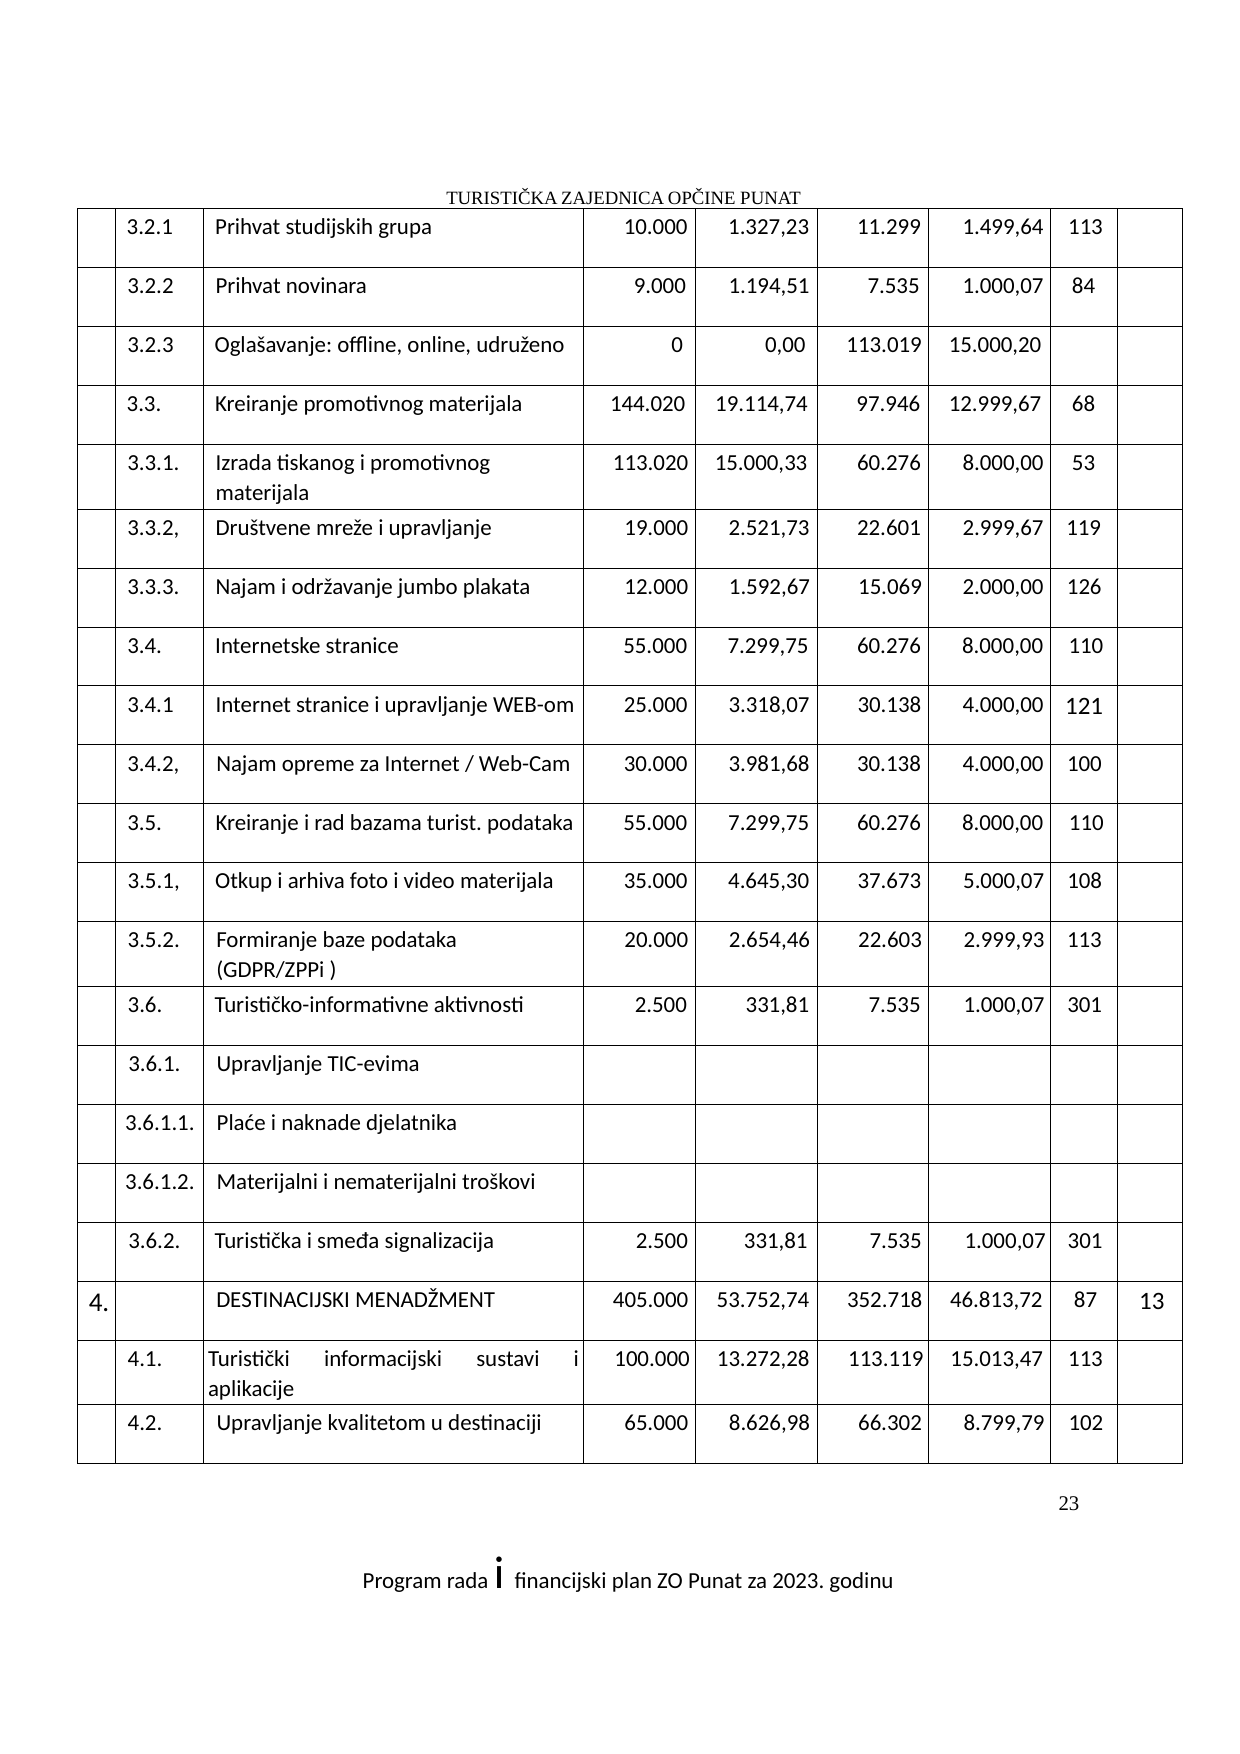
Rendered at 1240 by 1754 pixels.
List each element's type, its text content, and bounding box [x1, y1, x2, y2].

table_cell 2.521,73 [696, 510, 817, 567]
table_cell 20.000 [584, 922, 695, 986]
table_cell 15.013,47 [929, 1341, 1050, 1404]
table_cell 30.138 [818, 745, 928, 803]
table_cell 119 [1051, 510, 1117, 567]
table_cell 113 [1051, 922, 1117, 986]
table_cell 55.000 [584, 804, 695, 862]
table_cell 126 [1051, 569, 1117, 626]
table_cell [78, 268, 115, 326]
table_cell [1118, 1223, 1182, 1281]
table_cell Izrada tiskanog i promotivnog materijala [204, 445, 583, 508]
table_cell 11.299 [818, 209, 928, 267]
table_cell 3.981,68 [696, 745, 817, 803]
table_cell 110 [1051, 628, 1117, 685]
table_cell 2.654,46 [696, 922, 817, 986]
table_cell Internet stranice i upravljanje WEB-om [204, 686, 583, 744]
table_cell [78, 445, 115, 508]
table_cell 1.000,07 [929, 1223, 1050, 1281]
table_cell [78, 1105, 115, 1163]
table_cell [1051, 1046, 1117, 1104]
table_cell [818, 1105, 928, 1163]
table_cell Oglašavanje: offline, online, udruženo [204, 327, 583, 385]
table_cell 5.000,07 [929, 863, 1050, 921]
table_cell 12.999,67 [929, 386, 1050, 444]
table_cell 22.603 [818, 922, 928, 986]
table_cell [1118, 569, 1182, 626]
table_cell Materijalni i nematerijalni troškovi [204, 1164, 583, 1222]
table_cell 3.5. [116, 804, 203, 862]
table_cell 60.276 [818, 445, 928, 508]
table_cell 10.000 [584, 209, 695, 267]
table_cell [1118, 327, 1182, 385]
table_cell 4.2. [116, 1405, 203, 1463]
table_cell 102 [1051, 1405, 1117, 1463]
table_cell 15.069 [818, 569, 928, 626]
table_cell [78, 386, 115, 444]
table_cell [1118, 268, 1182, 326]
table_cell [1118, 510, 1182, 567]
table_cell 3.5.1, [116, 863, 203, 921]
table_cell [1118, 445, 1182, 508]
table_cell 15.000,33 [696, 445, 817, 508]
table_cell 110 [1051, 804, 1117, 862]
table_cell Turistička i smeđa signalizacija [204, 1223, 583, 1281]
table_cell 37.673 [818, 863, 928, 921]
table_cell Najam i održavanje jumbo plakata [204, 569, 583, 626]
table_cell [1118, 1341, 1182, 1404]
table_cell 60.276 [818, 628, 928, 685]
table_cell Najam opreme za Internet / Web-Cam [204, 745, 583, 803]
table_cell [929, 1046, 1050, 1104]
table_cell 1.499,64 [929, 209, 1050, 267]
table_cell Formiranje baze podataka (GDPR/ZPPi ) [204, 922, 583, 986]
table_cell 331,81 [696, 1223, 817, 1281]
table_cell 2.000,00 [929, 569, 1050, 626]
table_cell 3.2.2 [116, 268, 203, 326]
table_cell [1118, 1046, 1182, 1104]
table_cell 3.3.1. [116, 445, 203, 508]
table_cell 19.000 [584, 510, 695, 567]
table_cell [78, 510, 115, 567]
table_cell [584, 1046, 695, 1104]
table_cell 1.327,23 [696, 209, 817, 267]
table_cell 68 [1051, 386, 1117, 444]
table_cell 8.626,98 [696, 1405, 817, 1463]
table_cell [1118, 1164, 1182, 1222]
table_cell [78, 1164, 115, 1222]
table_cell [1051, 1164, 1117, 1222]
table_cell 113.119 [818, 1341, 928, 1404]
table_cell 100 [1051, 745, 1117, 803]
table_cell 4.1. [116, 1341, 203, 1404]
table_cell [78, 1341, 115, 1404]
table_cell [1118, 686, 1182, 744]
table_cell 113.019 [818, 327, 928, 385]
table_cell [1118, 1405, 1182, 1463]
table_cell [1118, 922, 1182, 986]
table_cell [1118, 628, 1182, 685]
table_cell [1118, 804, 1182, 862]
table_cell [929, 1105, 1050, 1163]
table_cell [116, 1282, 203, 1339]
table_cell 53.752,74 [696, 1282, 817, 1339]
table_cell [1118, 863, 1182, 921]
table_cell [78, 1405, 115, 1463]
table_cell 35.000 [584, 863, 695, 921]
table_cell 144.020 [584, 386, 695, 444]
table_cell 100.000 [584, 1341, 695, 1404]
table_cell [78, 569, 115, 626]
table_cell 8.000,00 [929, 445, 1050, 508]
table_cell Prihvat novinara [204, 268, 583, 326]
table_cell 46.813,72 [929, 1282, 1050, 1339]
table_cell [1118, 745, 1182, 803]
table_cell 2.500 [584, 987, 695, 1045]
table_cell Turistički informacijski sustavi i aplikacije [204, 1341, 583, 1404]
table_cell [78, 922, 115, 986]
table_cell [1118, 386, 1182, 444]
table_cell 7.535 [818, 1223, 928, 1281]
table_cell [78, 1046, 115, 1104]
table_cell [78, 804, 115, 862]
table_cell Kreiranje promotivnog materijala [204, 386, 583, 444]
table_cell 13 [1118, 1282, 1182, 1339]
table_cell [78, 987, 115, 1045]
table_cell [818, 1164, 928, 1222]
table_cell 4.645,30 [696, 863, 817, 921]
table_cell 84 [1051, 268, 1117, 326]
table_cell 301 [1051, 1223, 1117, 1281]
table_cell [78, 628, 115, 685]
table_cell 4.000,00 [929, 686, 1050, 744]
table_cell 3.6.2. [116, 1223, 203, 1281]
table_cell 30.000 [584, 745, 695, 803]
table_cell [1118, 1105, 1182, 1163]
table_cell Kreiranje i rad bazama turist. podataka [204, 804, 583, 862]
table_cell 1.000,07 [929, 987, 1050, 1045]
table_cell 0 [584, 327, 695, 385]
table_cell Otkup i arhiva foto i video materijala [204, 863, 583, 921]
table_cell 2.999,67 [929, 510, 1050, 567]
table_cell Društvene mreže i upravljanje [204, 510, 583, 567]
table_cell [818, 1046, 928, 1104]
table_cell 3.3.2, [116, 510, 203, 567]
table_cell 108 [1051, 863, 1117, 921]
table_cell 3.318,07 [696, 686, 817, 744]
table_cell 331,81 [696, 987, 817, 1045]
table_cell 4.000,00 [929, 745, 1050, 803]
table_cell [78, 327, 115, 385]
table_cell 3.6.1.2. [116, 1164, 203, 1222]
table_cell [696, 1046, 817, 1104]
table_cell [929, 1164, 1050, 1222]
table_cell Turističko-informativne aktivnosti [204, 987, 583, 1045]
table_cell 97.946 [818, 386, 928, 444]
table_cell 25.000 [584, 686, 695, 744]
table_cell 12.000 [584, 569, 695, 626]
table_cell 30.138 [818, 686, 928, 744]
table_cell 405.000 [584, 1282, 695, 1339]
table_cell 1.000,07 [929, 268, 1050, 326]
table_cell 7.535 [818, 987, 928, 1045]
table_cell DESTINACIJSKI MENADŽMENT [204, 1282, 583, 1339]
table_cell 3.6. [116, 987, 203, 1045]
table_cell 3.2.1 [116, 209, 203, 267]
table_cell 19.114,74 [696, 386, 817, 444]
table_cell 3.6.1.1. [116, 1105, 203, 1163]
table_cell 3.6.1. [116, 1046, 203, 1104]
table_cell [696, 1164, 817, 1222]
table_cell 3.3. [116, 386, 203, 444]
table_cell 301 [1051, 987, 1117, 1045]
table_cell [78, 1223, 115, 1281]
table_cell [584, 1164, 695, 1222]
table_cell 1.592,67 [696, 569, 817, 626]
table_cell 53 [1051, 445, 1117, 508]
table_cell Upravljanje TIC-evima [204, 1046, 583, 1104]
table_cell 66.302 [818, 1405, 928, 1463]
table_cell 2.500 [584, 1223, 695, 1281]
table_cell 8.799,79 [929, 1405, 1050, 1463]
table_cell [1118, 987, 1182, 1045]
table_cell 8.000,00 [929, 628, 1050, 685]
table_cell 352.718 [818, 1282, 928, 1339]
table_cell Upravljanje kvalitetom u destinaciji [204, 1405, 583, 1463]
table_cell [696, 1105, 817, 1163]
table_cell [584, 1105, 695, 1163]
table_cell 9.000 [584, 268, 695, 326]
table_cell 55.000 [584, 628, 695, 685]
table_cell 60.276 [818, 804, 928, 862]
table_cell 22.601 [818, 510, 928, 567]
table_cell 121 [1051, 686, 1117, 744]
table_cell 7.535 [818, 268, 928, 326]
table_cell 7.299,75 [696, 804, 817, 862]
table_cell [1051, 327, 1117, 385]
table_cell [78, 209, 115, 267]
table_cell 113 [1051, 1341, 1117, 1404]
table_cell Internetske stranice [204, 628, 583, 685]
table_cell 3.5.2. [116, 922, 203, 986]
table_cell 1.194,51 [696, 268, 817, 326]
table_cell 13.272,28 [696, 1341, 817, 1404]
table_cell 0,00 [696, 327, 817, 385]
table_cell 15.000,20 [929, 327, 1050, 385]
table_cell 3.2.3 [116, 327, 203, 385]
table_cell 3.4. [116, 628, 203, 685]
table_cell [1118, 209, 1182, 267]
table_cell 2.999,93 [929, 922, 1050, 986]
table_cell [78, 863, 115, 921]
table_cell 8.000,00 [929, 804, 1050, 862]
table_cell 4. [78, 1282, 115, 1339]
table_cell 113.020 [584, 445, 695, 508]
table_cell Prihvat studijskih grupa [204, 209, 583, 267]
table_cell 87 [1051, 1282, 1117, 1339]
table_cell 7.299,75 [696, 628, 817, 685]
table_cell 65.000 [584, 1405, 695, 1463]
table_cell 113 [1051, 209, 1117, 267]
table_cell 3.3.3. [116, 569, 203, 626]
table_cell Plaće i naknade djelatnika [204, 1105, 583, 1163]
table_cell [78, 686, 115, 744]
table_cell 3.4.2, [116, 745, 203, 803]
table_cell [1051, 1105, 1117, 1163]
table_cell [78, 745, 115, 803]
table_cell 3.4.1 [116, 686, 203, 744]
